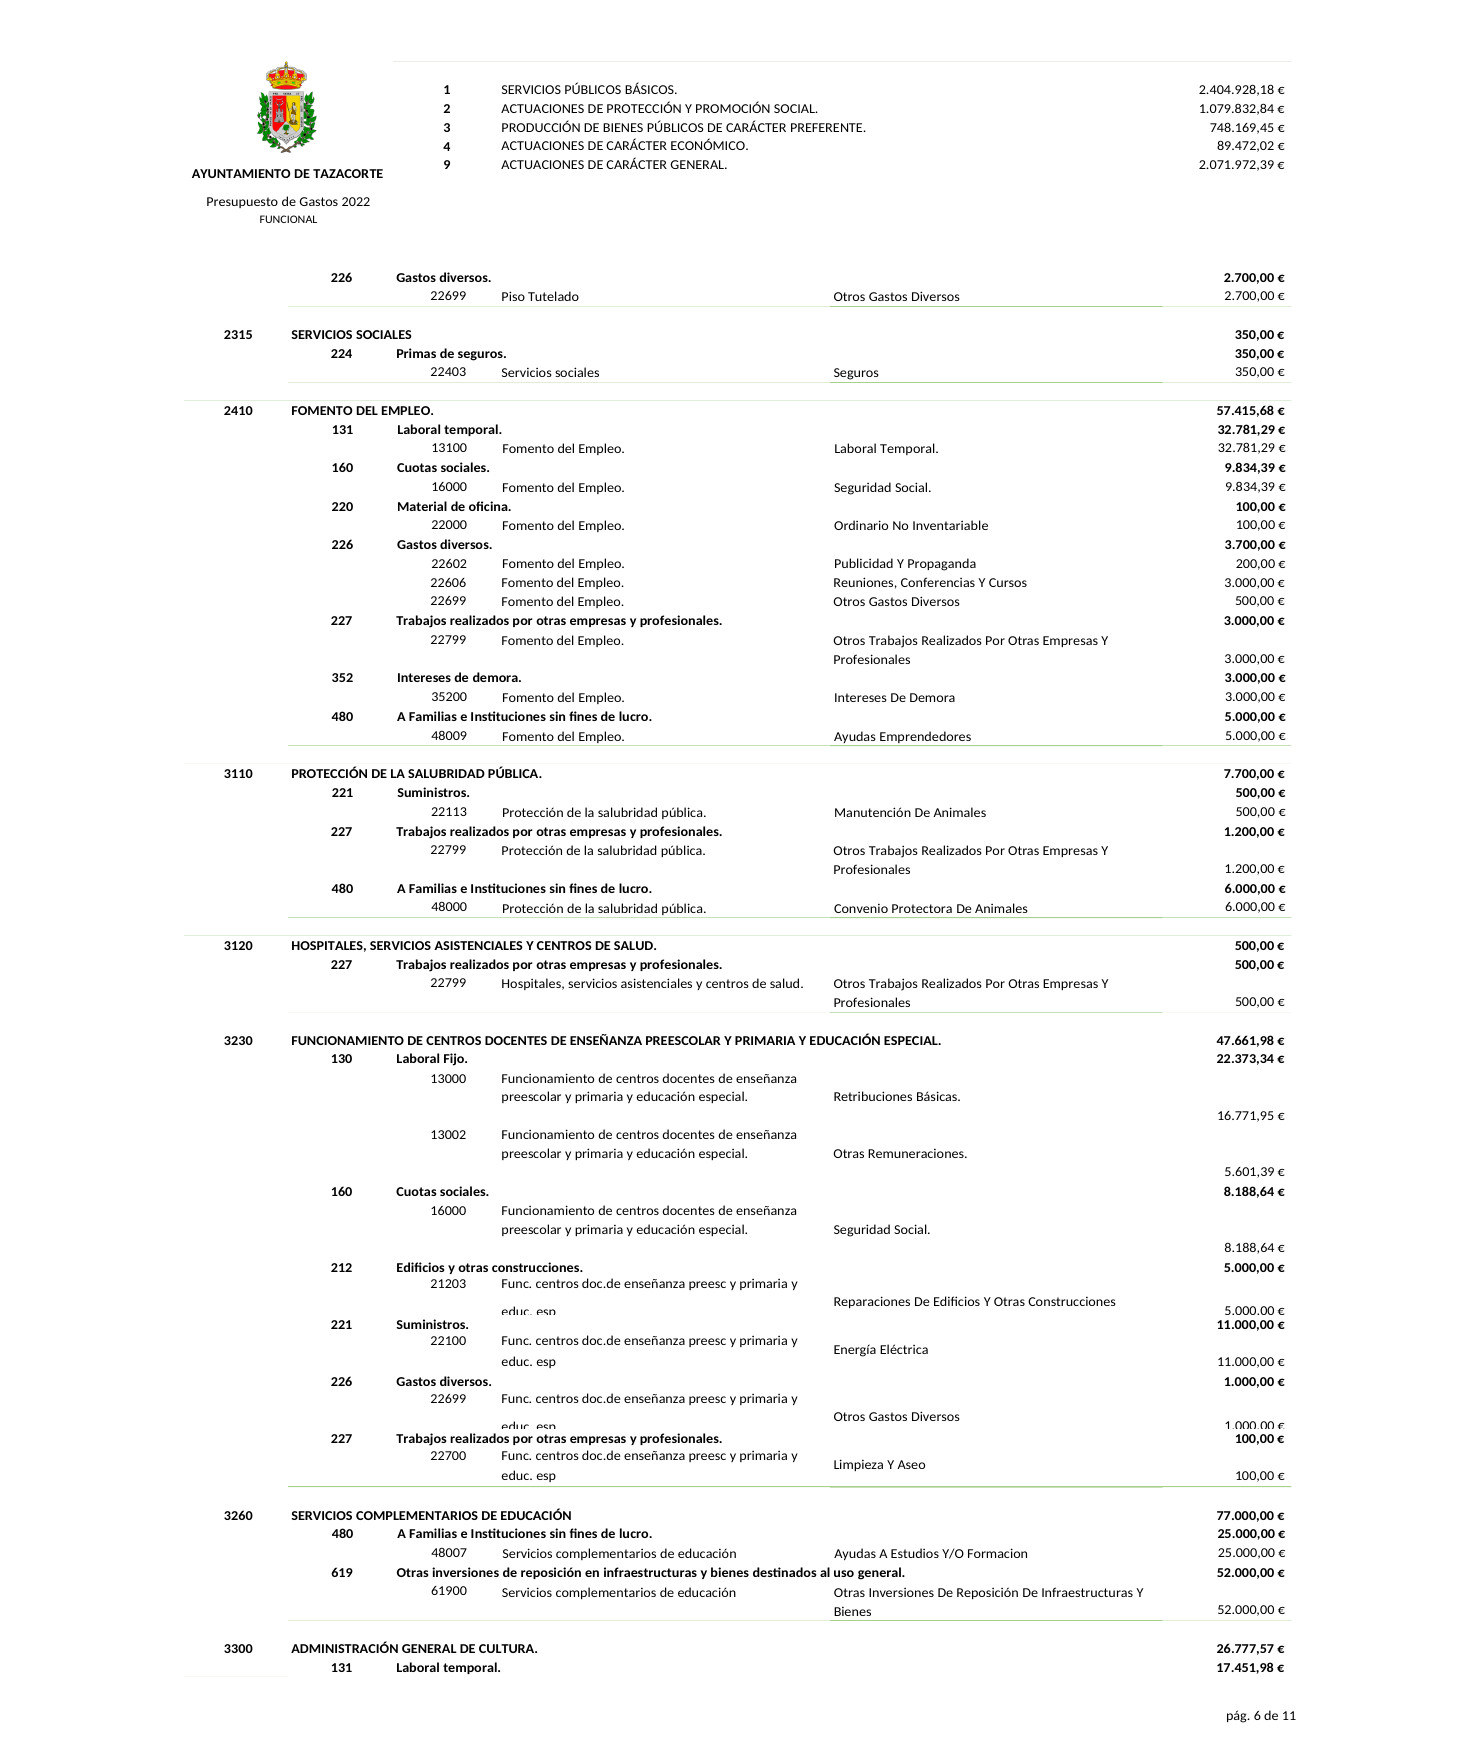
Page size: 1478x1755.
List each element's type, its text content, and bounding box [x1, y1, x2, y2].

text ACTUACIONES DE CARÁCTER ECONÓMICO. 89.472,02 € [501, 138, 1292, 154]
text 227 Trabajos realizados por otras empresas y profesionales. 1.200,00 € [331, 823, 1292, 839]
text 226 Gastos diversos. 1.000,00 € [331, 1373, 1292, 1390]
text 22100 Func. centros doc.de enseñanza preesc y primaria y [430, 1335, 1292, 1348]
text 13100 Fomento del Empleo. Laboral Temporal. 32.781,29 € [288, 439, 1285, 457]
text 22799 Fomento del Empleo. Otros Trabajos Realizados Por Otras Empresas Y [430, 631, 1292, 649]
text 22699 Fomento del Empleo. Otros Gastos Diversos 500,00 € [430, 592, 1292, 610]
text 3230 FUNCIONAMIENTO DE CENTROS DOCENTES DE ENSEÑANZA PREESCOLAR Y PRIMARIA Y EDUCACIÓN ESPECIAL. 47.661,98 € [224, 1032, 1292, 1048]
text 224 Primas de seguros. 350,00 € [331, 345, 1292, 361]
text 13002 Funcionamiento de centros docentes de enseñanza [430, 1126, 1292, 1142]
text Presupuesto de Gastos 2022 [204, 193, 372, 210]
text 16000 Funcionamiento de centros docentes de enseñanza [430, 1202, 1292, 1219]
text SERVICIOS PÚBLICOS BÁSICOS. 2.404.928,18 € [501, 81, 1292, 98]
text 131 Laboral temporal. 32.781,29 € [288, 421, 1285, 437]
text educ. esp Energía Eléctrica 11.000,00 € [501, 1348, 1292, 1371]
text PRESUPUESTO [184, 250, 1271, 267]
text 35200 Fomento del Empleo. Intereses De Demora 3.000,00 € [288, 688, 1285, 706]
text 480 A Familias e Instituciones sin fines de lucro. 5.000,00 € [288, 708, 1285, 725]
text 61900 Servicios complementarios de educación Otras Inversiones De Reposición De Infraestructuras Y [288, 1583, 1286, 1600]
text FUNCIONAL [204, 213, 372, 227]
text 22403 Servicios sociales Seguros 350,00 € [430, 363, 1292, 381]
text 22606 Fomento del Empleo. Reuniones, Conferencias Y Cursos 3.000,00 € [430, 574, 1292, 591]
text educ. esp Limpieza Y Aseo 100,00 € [501, 1463, 1292, 1485]
text 480 A Familias e Instituciones sin fines de lucro. 6.000,00 € [288, 880, 1285, 897]
text 16000 Fomento del Empleo. Seguridad Social. 9.834,39 € [288, 478, 1285, 496]
text 8.188,64 € [1224, 1239, 1292, 1256]
text AYUNTAMIENTO DE TAZACORTE [192, 165, 387, 181]
text 130 Laboral Fijo. 22.373,34 € [331, 1051, 1292, 1067]
text 3300 ADMINISTRACIÓN GENERAL DE CULTURA. 26.777,57 € [224, 1640, 1292, 1657]
text TOTAL [393, 63, 1247, 79]
text 3110 PROTECCIÓN DE LA SALUBRIDAD PÚBLICA. 7.700,00 € [224, 765, 1292, 782]
text 352 Intereses de demora. 3.000,00 € [288, 670, 1285, 686]
text 4 [395, 138, 498, 154]
text 226 Gastos diversos. 3.700,00 € [288, 536, 1285, 553]
text 48007 Servicios complementarios de educación Ayudas A Estudios Y/O Formacion 25.000,00 € [288, 1544, 1285, 1562]
text 131 Laboral temporal. 17.451,98 € [331, 1659, 1292, 1675]
text Profesionales 500,00 € [833, 993, 1292, 1011]
text Profesionales 1.200,00 € [833, 860, 1292, 878]
text 227 Trabajos realizados por otras empresas y profesionales. 500,00 € [331, 956, 1292, 972]
text 22699 Func. centros doc.de enseñanza preesc y primaria y [430, 1393, 1292, 1406]
text 22799 Protección de la salubridad pública. Otros Trabajos Realizados Por Otras Empresas Y [430, 841, 1292, 859]
text educ. esp Otros Gastos Diversos 1.000,00 € [501, 1406, 1292, 1425]
text 6.394.374,88 € [393, 175, 1285, 192]
text pág. 6 de 11 [1226, 1708, 1298, 1724]
text 2410 FOMENTO DEL EMPLEO. 57.415,68 € [224, 402, 1292, 419]
text 619 Otras inversiones de reposición en infraestructuras y bienes destinados al uso general. 52.000,00 € [324, 1564, 1292, 1581]
text 22700 Func. centros doc.de enseñanza preesc y primaria y [430, 1450, 1292, 1463]
text 3260 SERVICIOS COMPLEMENTARIOS DE EDUCACIÓN 77.000,00 € [224, 1507, 1292, 1523]
text 22602 Fomento del Empleo. Publicidad Y Propaganda 200,00 € [288, 556, 1285, 572]
text 160 Cuotas sociales. 8.188,64 € [331, 1183, 1292, 1199]
text 227 Trabajos realizados por otras empresas y profesionales. 100,00 € [331, 1431, 1292, 1447]
text 48000 Protección de la salubridad pública. Convenio Protectora De Animales 6.000,00 € [288, 898, 1285, 916]
text preescolar y primaria y educación especial. Retribuciones Básicas. [501, 1088, 1292, 1105]
text 5.601,39 € [1224, 1163, 1292, 1180]
text 1 [395, 81, 498, 98]
text 9 [395, 156, 498, 173]
text educ. esp Reparaciones De Edificios Y Otras Construcciones 5.000,00 € [501, 1291, 1292, 1311]
text 22699 Piso Tutelado Otros Gastos Diversos 2.700,00 € [430, 287, 1292, 305]
text 13000 Funcionamiento de centros docentes de enseñanza [430, 1070, 1292, 1086]
text 227 Trabajos realizados por otras empresas y profesionales. 3.000,00 € [331, 612, 1292, 629]
text Profesionales 3.000,00 € [833, 650, 1292, 668]
text 22113 Protección de la salubridad pública. Manutención De Animales 500,00 € [288, 803, 1285, 821]
text 22799 Hospitales, servicios asistenciales y centros de salud. Otros Trabajos Realizados Por Otras Empresas Y [430, 974, 1292, 992]
text 21203 Func. centros doc.de enseñanza preesc y primaria y [430, 1278, 1292, 1291]
text 221 Suministros. 500,00 € [288, 784, 1285, 801]
text 2315 SERVICIOS SOCIALES 350,00 € [224, 326, 1292, 343]
text PRODUCCIÓN DE BIENES PÚBLICOS DE CARÁCTER PREFERENTE. 748.169,45 € [501, 119, 1292, 135]
text 160 Cuotas sociales. 9.834,39 € [288, 459, 1285, 476]
text 220 Material de oficina. 100,00 € [288, 498, 1285, 514]
text 226 Gastos diversos. 2.700,00 € [331, 269, 1292, 285]
text 22000 Fomento del Empleo. Ordinario No Inventariable 100,00 € [288, 516, 1285, 534]
text preescolar y primaria y educación especial. Seguridad Social. [501, 1221, 1292, 1238]
text 221 Suministros. 11.000,00 € [331, 1316, 1292, 1333]
text 16.771,95 € [1217, 1107, 1292, 1124]
text ACTUACIONES DE PROTECCIÓN Y PROMOCIÓN SOCIAL. 1.079.832,84 € [501, 100, 1292, 117]
text ACTUACIONES DE CARÁCTER GENERAL. 2.071.972,39 € [501, 156, 1292, 173]
text 480 A Familias e Instituciones sin fines de lucro. 25.000,00 € [288, 1526, 1285, 1542]
text 3 [395, 119, 498, 136]
text 48009 Fomento del Empleo. Ayudas Emprendedores 5.000,00 € [288, 727, 1285, 744]
text 212 Edificios y otras construcciones. 5.000,00 € [331, 1259, 1292, 1276]
text 3120 HOSPITALES, SERVICIOS ASISTENCIALES Y CENTROS DE SALUD. 500,00 € [224, 937, 1292, 954]
text Bienes 52.000,00 € [827, 1602, 1292, 1619]
text 2 [395, 100, 498, 117]
text preescolar y primaria y educación especial. Otras Remuneraciones. [501, 1145, 1292, 1162]
